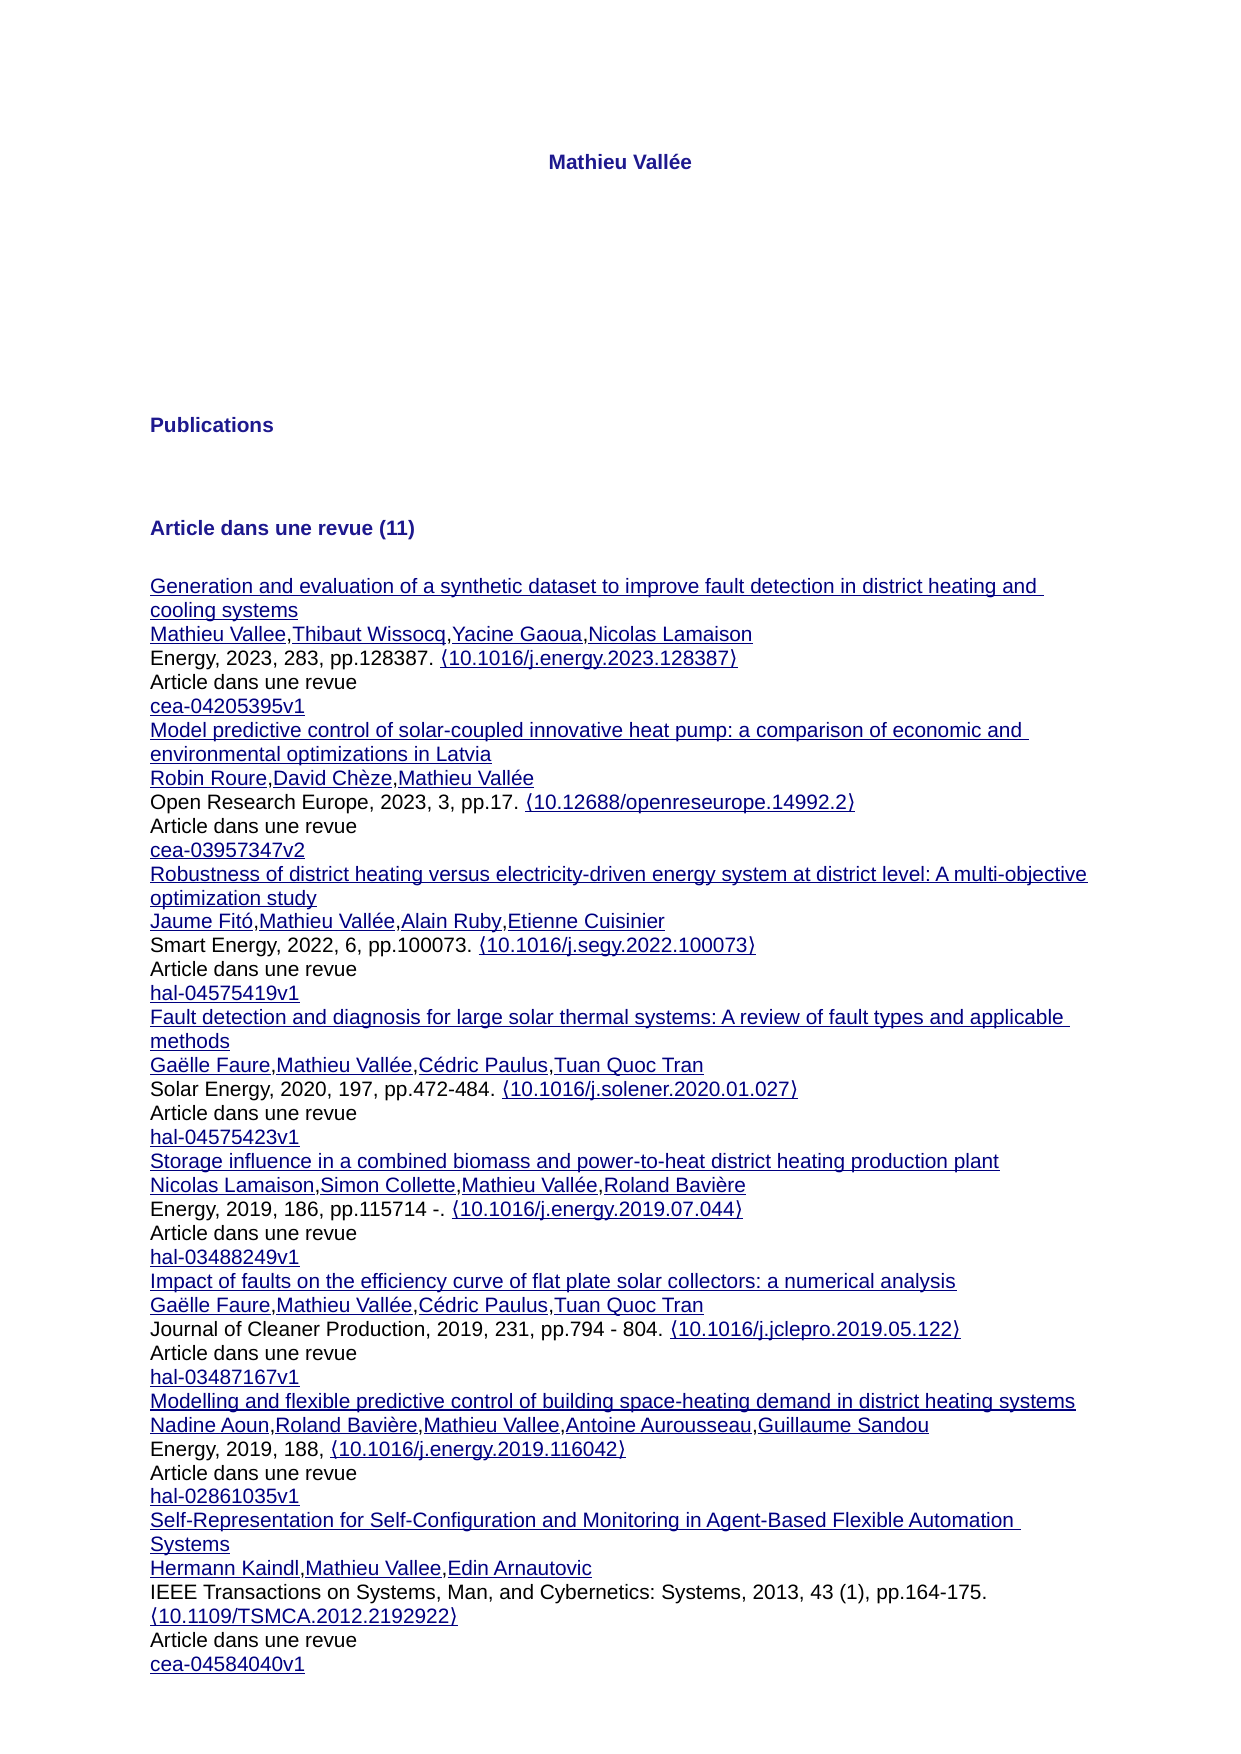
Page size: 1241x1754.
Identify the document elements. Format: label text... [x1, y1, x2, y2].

table_cell Model predictive control of solar-coupled innovative heat pump: a comparison of economic and environmental optimizations in Latvia Robin Roure,David Chèze,Mathieu Vallée Open Research Europe, 2023, 3, pp.17. ⟨10.12688/openreseurope.14992.2⟩ Article dans une revue cea-03957347v2 [150, 718, 1090, 861]
table_cell Self-Representation for Self-Configuration and Monitoring in Agent-Based Flexible Automation Systems Hermann Kaindl,Mathieu Vallee,Edin Arnautovic IEEE Transactions on Systems, Man, and Cybernetics: Systems, 2013, 43 (1), pp.164-175. ⟨10.1109/TSMCA.2012.2192922⟩ Article dans une revue cea-04584040v1 [150, 1508, 1090, 1676]
subtitle Article dans une revue (11) [150, 516, 1090, 539]
table_cell Impact of faults on the efficiency curve of flat plate solar collectors: a numerical analysis Gaëlle Faure,Mathieu Vallée,Cédric Paulus,Tuan Quoc Tran Journal of Cleaner Production, 2019, 231, pp.794 - 804. ⟨10.1016/j.jclepro.2019.05.122⟩ Article dans une revue hal-03487167v1 [150, 1269, 1090, 1388]
table_cell Storage influence in a combined biomass and power-to-heat district heating production plant Nicolas Lamaison,Simon Collette,Mathieu Vallée,Roland Bavière Energy, 2019, 186, pp.115714 -. ⟨10.1016/j.energy.2019.07.044⟩ Article dans une revue hal-03488249v1 [150, 1149, 1090, 1269]
subtitle Mathieu Vallée [150, 150, 1090, 174]
table_cell Fault detection and diagnosis for large solar thermal systems: A review of fault types and applicable methods Gaëlle Faure,Mathieu Vallée,Cédric Paulus,Tuan Quoc Tran Solar Energy, 2020, 197, pp.472-484. ⟨10.1016/j.solener.2020.01.027⟩ Article dans une revue hal-04575423v1 [150, 1005, 1090, 1149]
table_cell Robustness of district heating versus electricity-driven energy system at district level: A multi-objective optimization study Jaume Fitó,Mathieu Vallée,Alain Ruby,Etienne Cuisinier Smart Energy, 2022, 6, pp.100073. ⟨10.1016/j.segy.2022.100073⟩ Article dans une revue hal-04575419v1 [150, 861, 1090, 1005]
table_header Generation and evaluation of a synthetic dataset to improve fault detection in district heating and cooling systems Mathieu Vallee,Thibaut Wissocq,Yacine Gaoua,Nicolas Lamaison Energy, 2023, 283, pp.128387. ⟨10.1016/j.energy.2023.128387⟩ Article dans une revue cea-04205395v1 [150, 574, 1090, 718]
subtitle Publications [150, 412, 1090, 436]
table_cell Modelling and flexible predictive control of building space-heating demand in district heating systems Nadine Aoun,Roland Bavière,Mathieu Vallee,Antoine Aurousseau,Guillaume Sandou Energy, 2019, 188, ⟨10.1016/j.energy.2019.116042⟩ Article dans une revue hal-02861035v1 [150, 1389, 1090, 1508]
